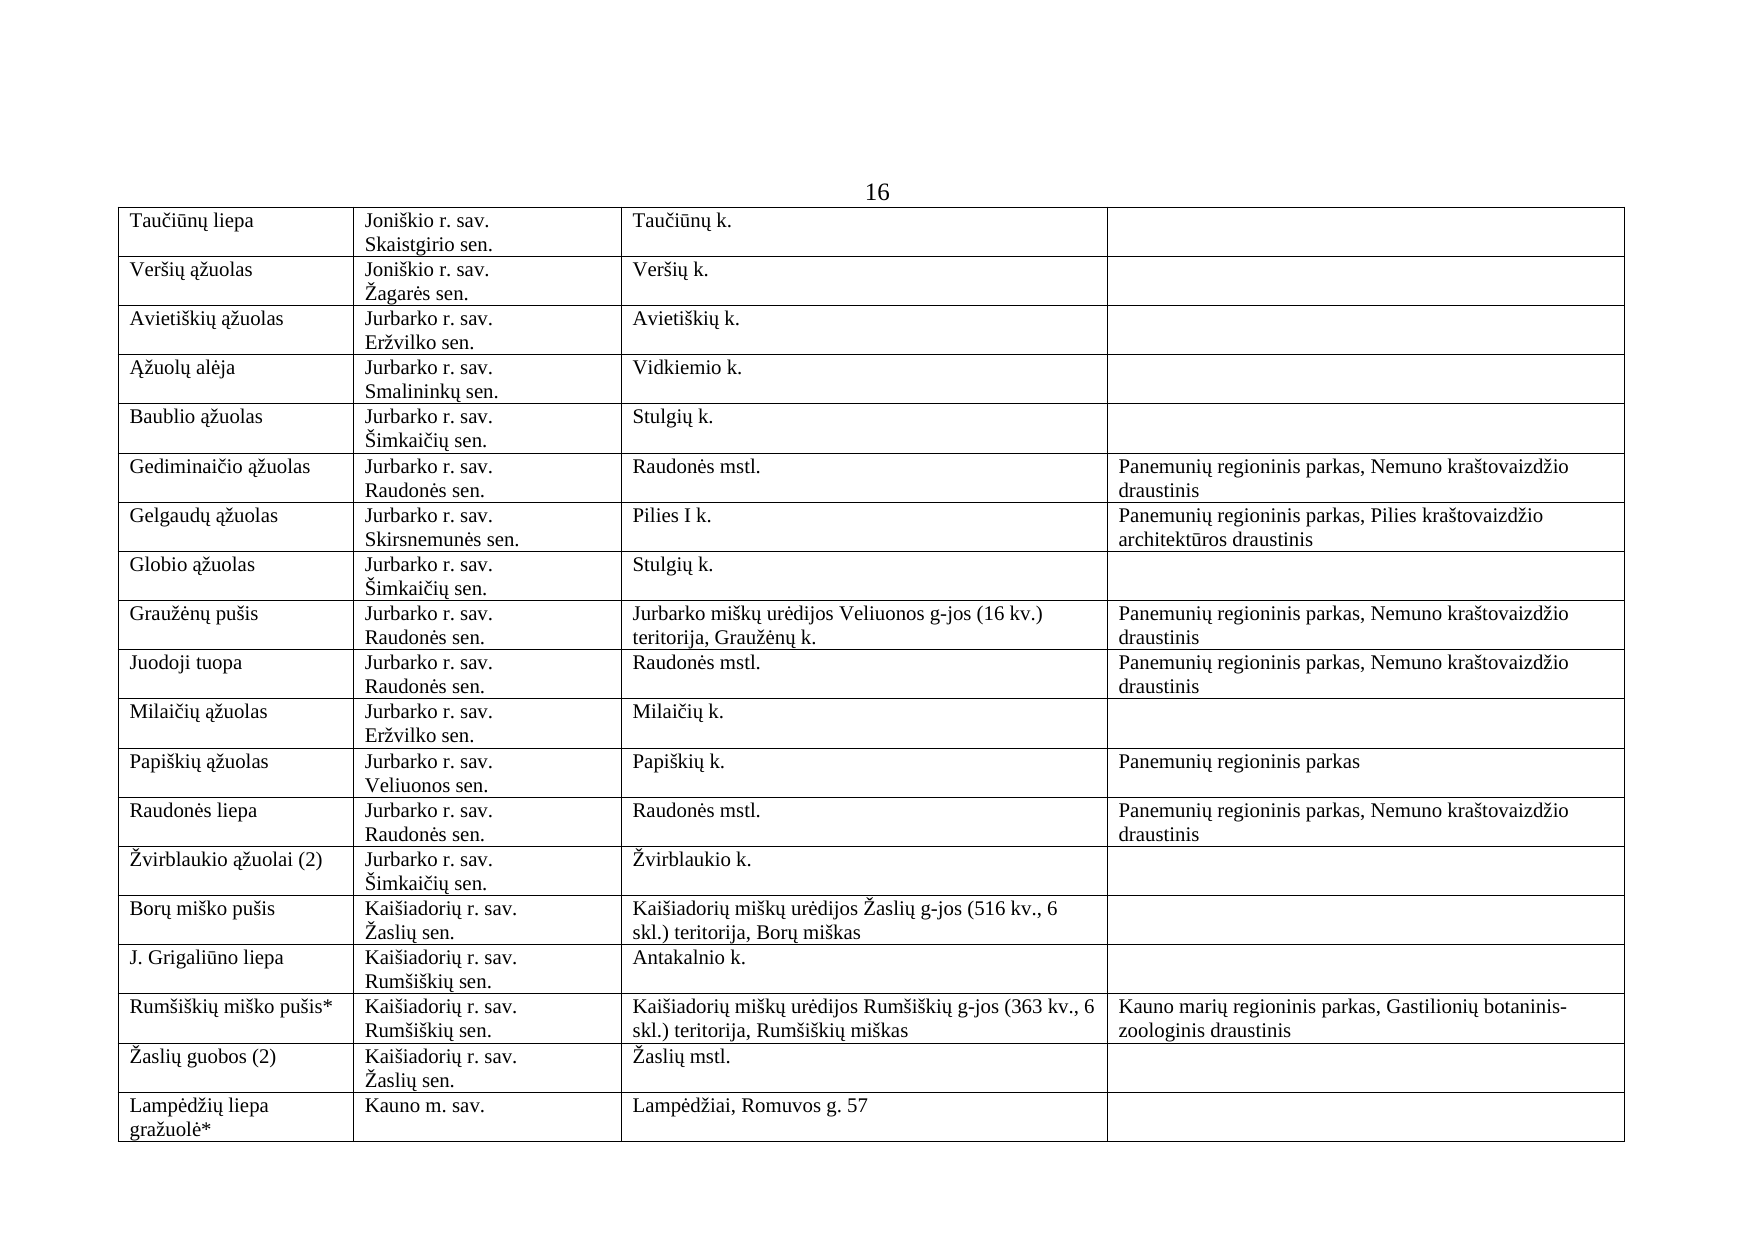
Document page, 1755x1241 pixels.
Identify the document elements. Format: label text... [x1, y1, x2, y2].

table_cell Raudonės mstl. [622, 454, 1107, 502]
table_cell Kaišiadorių miškų urėdijos Rumšiškių g-jos (363 kv., 6 skl.) teritorija, Rumšiškių miškas [622, 994, 1107, 1042]
table_cell Avietiškių ąžuolas [119, 306, 353, 354]
table_cell Graužėnų pušis [119, 601, 353, 649]
table_cell J. Grigaliūno liepa [119, 945, 353, 993]
table_cell Raudonės liepa [119, 798, 353, 846]
table_cell Rumšiškių miško pušis* [119, 994, 353, 1042]
table_cell [1108, 404, 1624, 452]
table_cell [1108, 552, 1624, 600]
table_cell Jurbarko r. sav. Raudonės sen. [354, 454, 621, 502]
table_cell Joniškio r. sav. Žagarės sen. [354, 257, 621, 305]
table_cell Kauno marių regioninis parkas, Gastilionių botaninis-zoologinis draustinis [1108, 994, 1624, 1042]
table_cell Jurbarko r. sav. Smalininkų sen. [354, 355, 621, 403]
table_cell Veršių k. [622, 257, 1107, 305]
table_cell Panemunių regioninis parkas, Nemuno kraštovaizdžio draustinis [1108, 601, 1624, 649]
table_cell Lampėdžiai, Romuvos g. 57 [622, 1093, 1107, 1141]
table_cell Ąžuolų alėja [119, 355, 353, 403]
table_cell Avietiškių k. [622, 306, 1107, 354]
table_cell Jurbarko r. sav. Raudonės sen. [354, 650, 621, 698]
table_cell Stulgių k. [622, 404, 1107, 452]
table_cell Jurbarko r. sav. Šimkaičių sen. [354, 404, 621, 452]
table_cell Panemunių regioninis parkas, Nemuno kraštovaizdžio draustinis [1108, 798, 1624, 846]
table_cell Jurbarko r. sav. Veliuonos sen. [354, 749, 621, 797]
table_cell Joniškio r. sav. Skaistgirio sen. [354, 208, 621, 256]
table_cell Panemunių regioninis parkas, Nemuno kraštovaizdžio draustinis [1108, 454, 1624, 502]
table_cell Jurbarko miškų urėdijos Veliuonos g-jos (16 kv.) teritorija, Graužėnų k. [622, 601, 1107, 649]
table_cell Panemunių regioninis parkas [1108, 749, 1624, 797]
table_cell [1108, 945, 1624, 993]
table_cell Panemunių regioninis parkas, Nemuno kraštovaizdžio draustinis [1108, 650, 1624, 698]
table_cell [1108, 1093, 1624, 1141]
table_cell Gediminaičio ąžuolas [119, 454, 353, 502]
table_cell Stulgių k. [622, 552, 1107, 600]
table_cell [1108, 896, 1624, 944]
table_cell Milaičių k. [622, 699, 1107, 747]
table_cell [1108, 306, 1624, 354]
table_cell Jurbarko r. sav. Šimkaičių sen. [354, 847, 621, 895]
table_cell Taučiūnų liepa [119, 208, 353, 256]
table_cell Milaičių ąžuolas [119, 699, 353, 747]
table_cell [1108, 847, 1624, 895]
table_cell Pilies I k. [622, 503, 1107, 551]
table_cell Vidkiemio k. [622, 355, 1107, 403]
table_cell Borų miško pušis [119, 896, 353, 944]
table_cell Kauno m. sav. [354, 1093, 621, 1141]
table_cell Gelgaudų ąžuolas [119, 503, 353, 551]
table_cell Jurbarko r. sav. Skirsnemunės sen. [354, 503, 621, 551]
table_cell Žaslių mstl. [622, 1044, 1107, 1092]
table_cell Kaišiadorių r. sav. Rumšiškių sen. [354, 945, 621, 993]
table_cell Jurbarko r. sav. Šimkaičių sen. [354, 552, 621, 600]
table_cell [1108, 1044, 1624, 1092]
table_cell Žaslių guobos (2) [119, 1044, 353, 1092]
table_cell Globio ąžuolas [119, 552, 353, 600]
table_cell Juodoji tuopa [119, 650, 353, 698]
table_cell Raudonės mstl. [622, 650, 1107, 698]
table_cell Jurbarko r. sav. Eržvilko sen. [354, 306, 621, 354]
table_cell Kaišiadorių r. sav. Žaslių sen. [354, 896, 621, 944]
table_cell [1108, 355, 1624, 403]
table_cell Veršių ąžuolas [119, 257, 353, 305]
table_cell Jurbarko r. sav. Eržvilko sen. [354, 699, 621, 747]
table_cell Antakalnio k. [622, 945, 1107, 993]
table_cell Kaišiadorių r. sav. Žaslių sen. [354, 1044, 621, 1092]
table_cell Jurbarko r. sav. Raudonės sen. [354, 601, 621, 649]
table_cell Jurbarko r. sav. Raudonės sen. [354, 798, 621, 846]
table_cell Raudonės mstl. [622, 798, 1107, 846]
table_cell Lampėdžių liepa gražuolė* [119, 1093, 353, 1141]
table_cell Taučiūnų k. [622, 208, 1107, 256]
table_cell [1108, 257, 1624, 305]
table_cell Kaišiadorių miškų urėdijos Žaslių g-jos (516 kv., 6 skl.) teritorija, Borų miškas [622, 896, 1107, 944]
table_cell Kaišiadorių r. sav. Rumšiškių sen. [354, 994, 621, 1042]
table_cell Panemunių regioninis parkas, Pilies kraštovaizdžio architektūros draustinis [1108, 503, 1624, 551]
table_cell Žvirblaukio ąžuolai (2) [119, 847, 353, 895]
table_cell Baublio ąžuolas [119, 404, 353, 452]
table_cell Žvirblaukio k. [622, 847, 1107, 895]
table_cell [1108, 208, 1624, 256]
table_cell Papiškių ąžuolas [119, 749, 353, 797]
table_cell [1108, 699, 1624, 747]
table_cell Papiškių k. [622, 749, 1107, 797]
